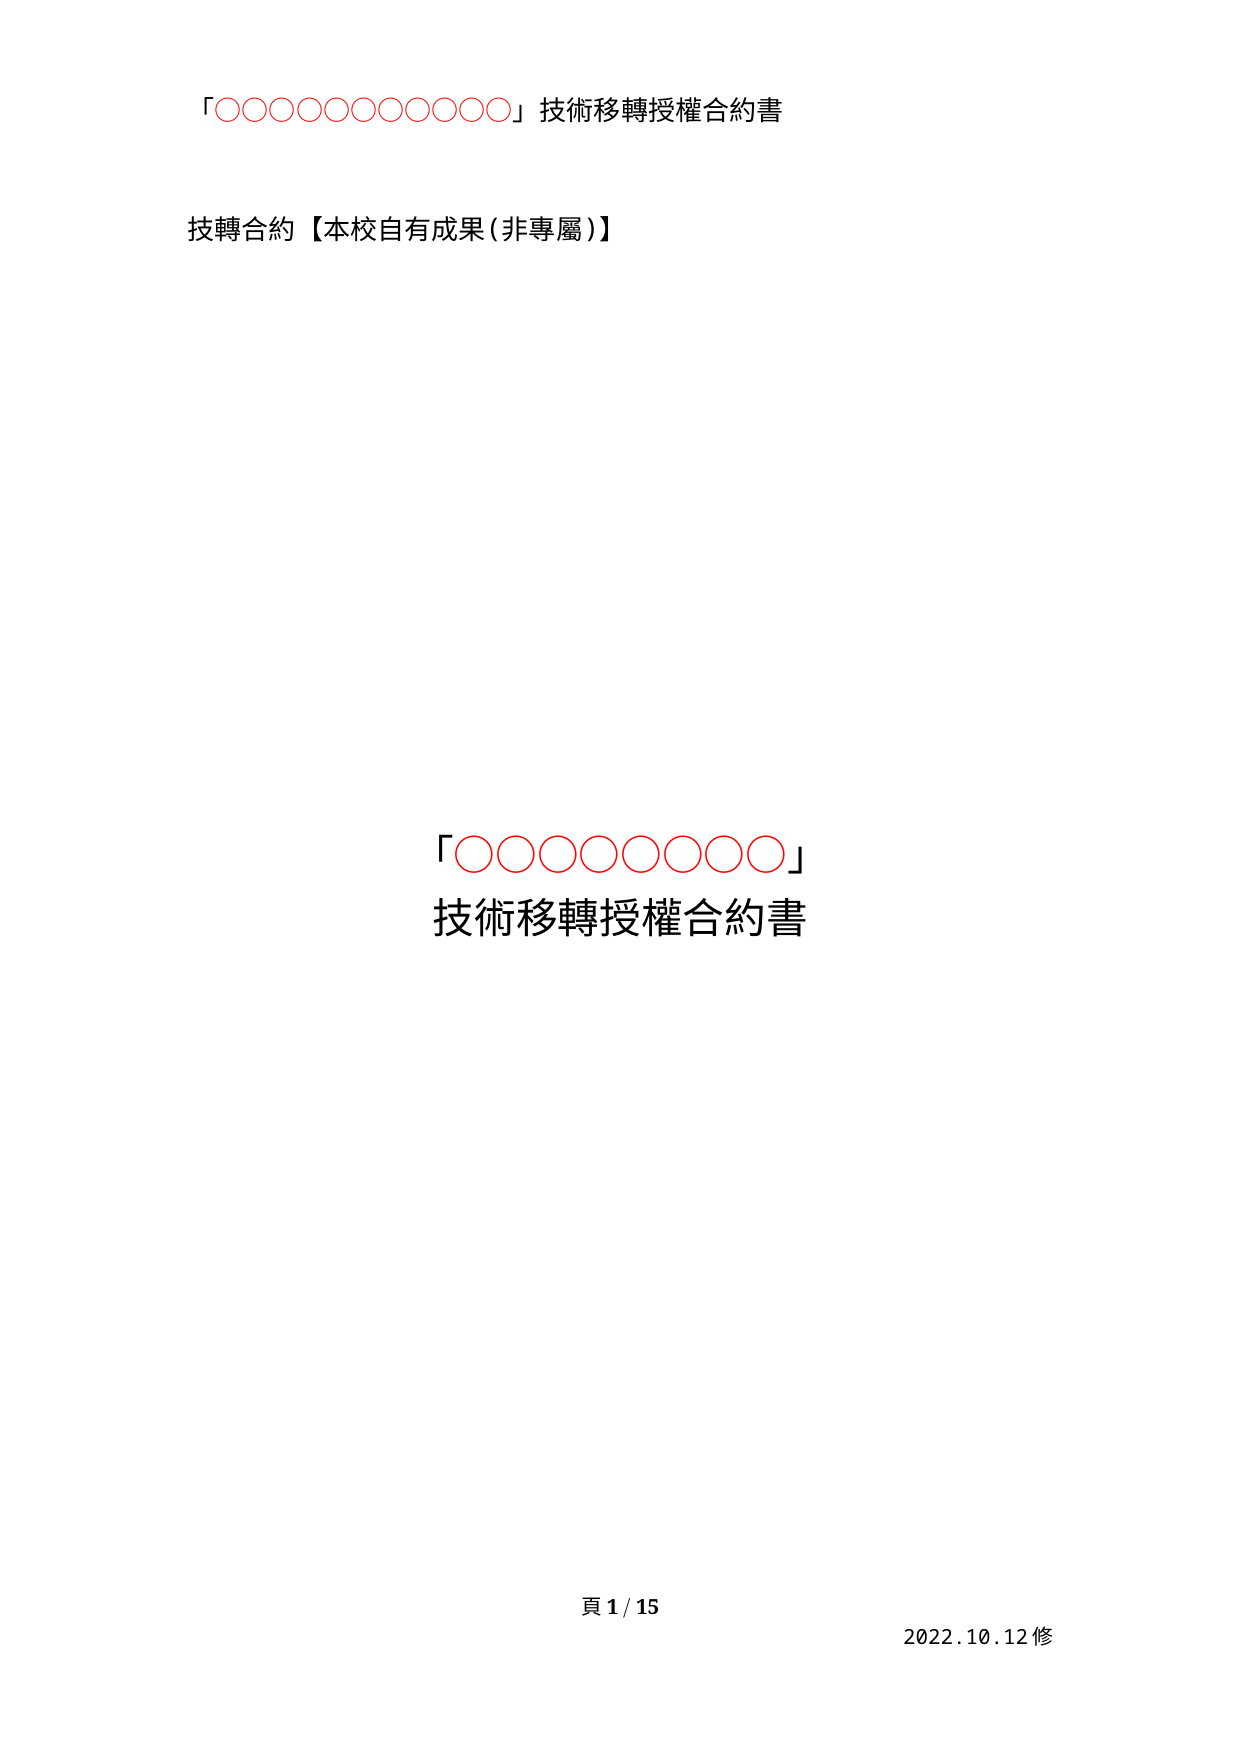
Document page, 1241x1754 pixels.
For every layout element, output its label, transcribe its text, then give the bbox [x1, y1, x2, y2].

text 技術移轉授權合約書 [187, 873, 1053, 936]
text 「○○○○○○○○」 [187, 811, 1053, 873]
text 技轉合約【本校自有成果(非專屬)】 [187, 186, 1053, 248]
